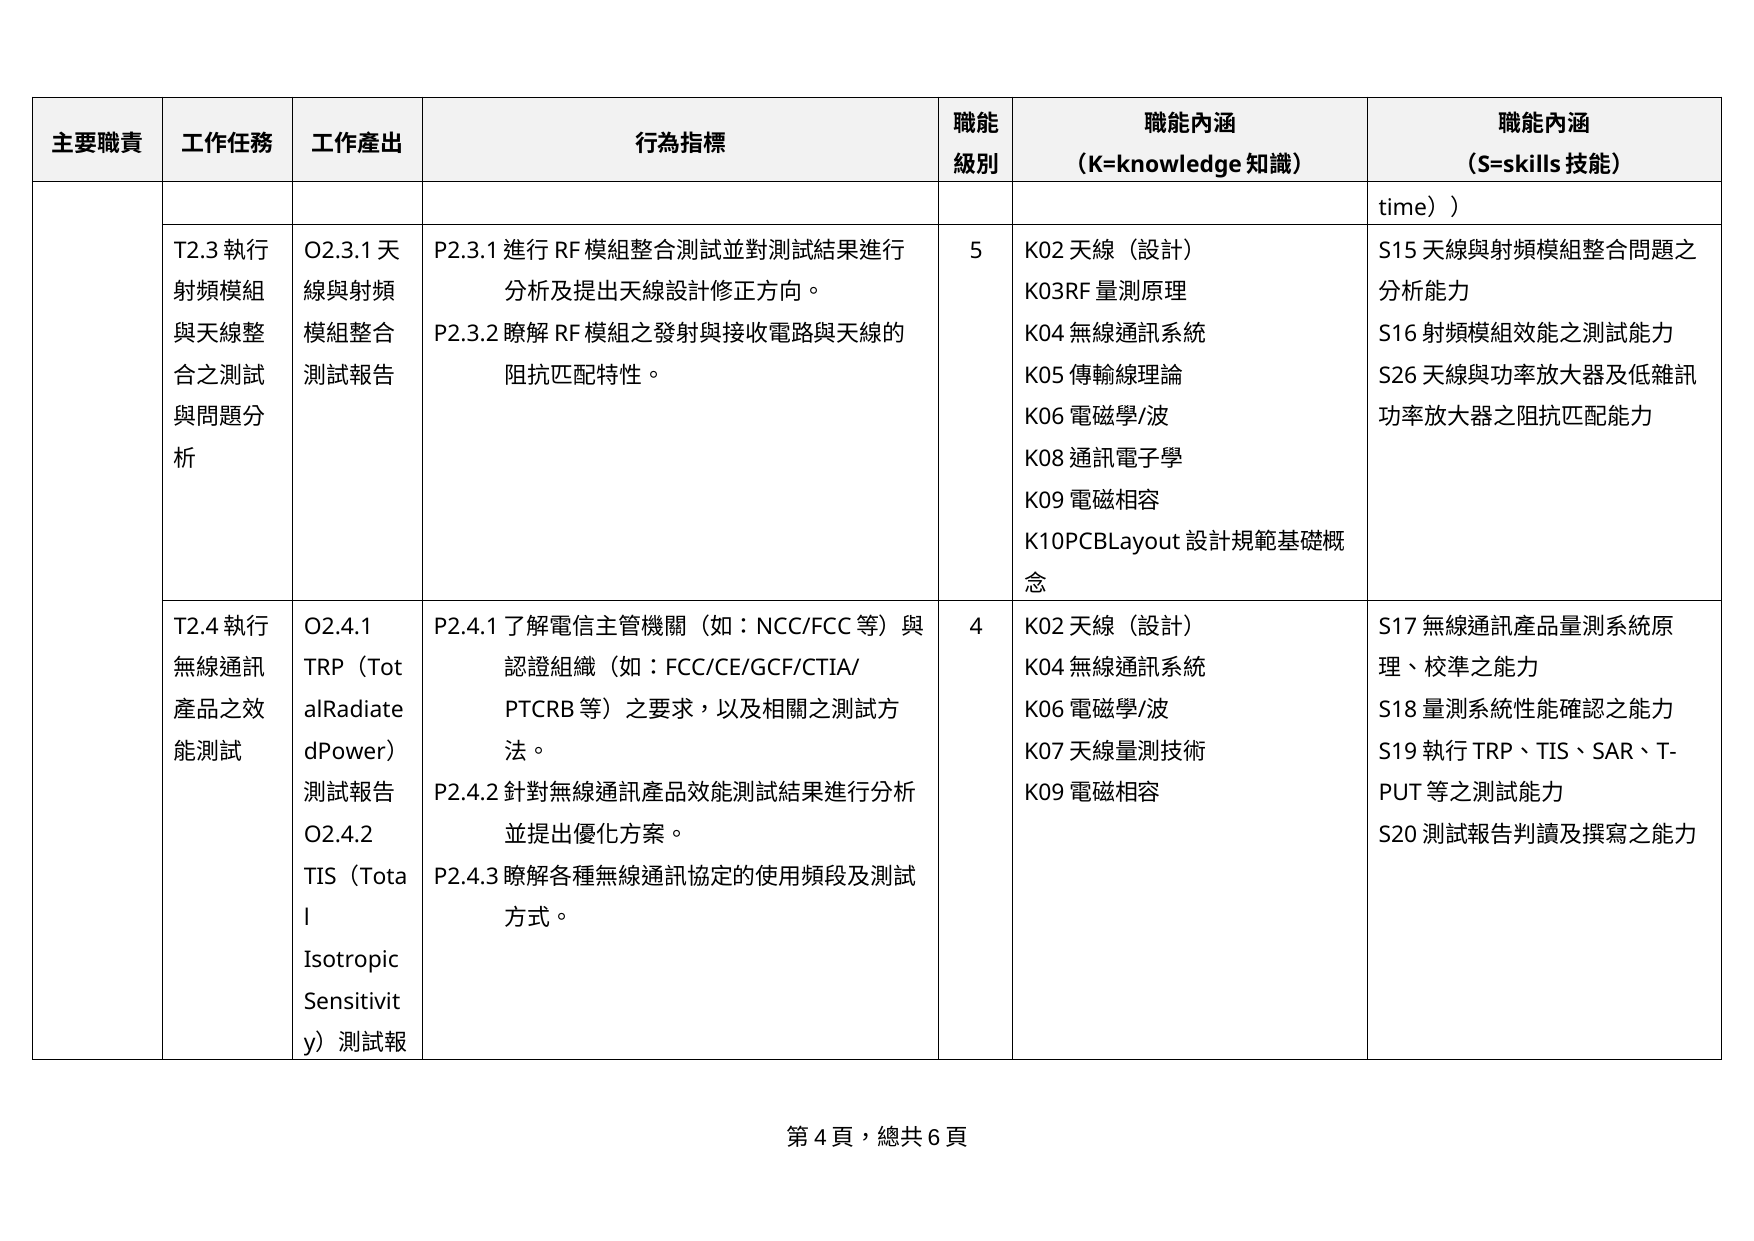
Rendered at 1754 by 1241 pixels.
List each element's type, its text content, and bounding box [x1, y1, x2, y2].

table_cell time）） [1368, 182, 1721, 224]
table_header 行為指標 [423, 98, 938, 181]
table_cell [1013, 182, 1367, 224]
table_cell T2.3執行射頻模組與天線整合之測試與問題分析 [163, 225, 292, 600]
table_header 工作任務 [163, 98, 292, 181]
table_cell K02天線（設計） K03RF量測原理 K04無線通訊系統 K05傳輸線理論 K06電磁學/波 K08通訊電子學 K09電磁相容 K10PCBLayout設計規範基礎概念 [1013, 225, 1367, 600]
table_cell [293, 182, 422, 224]
table_cell O2.3.1天線與射頻模組整合測試報告 [293, 225, 422, 600]
table_cell K02天線（設計） K04無線通訊系統 K06電磁學/波 K07天線量測技術 K09電磁相容 [1013, 601, 1367, 1059]
table_header 工作產出 [293, 98, 422, 181]
table_cell [163, 182, 292, 224]
table_cell 4 [939, 601, 1012, 1059]
table_cell P2.3.1進行RF模組整合測試並對測試結果進行分析及提出天線設計修正方向。 P2.3.2瞭解RF模組之發射與接收電路與天線的阻抗匹配特性。 [423, 225, 938, 600]
table_cell [33, 182, 162, 1059]
table_cell [939, 182, 1012, 224]
table_header 職能級別 [939, 98, 1012, 181]
table_cell S15天線與射頻模組整合問題之分析能力 S16射頻模組效能之測試能力 S26天線與功率放大器及低雜訊功率放大器之阻抗匹配能力 [1368, 225, 1721, 600]
table_header 主要職責 [33, 98, 162, 181]
table_cell O2.4.1 TRP（TotalRadiatedPower）測試報告 O2.4.2 TIS（Total IsotropicSensitivity）測試報 [293, 601, 422, 1059]
table_cell T2.4執行無線通訊產品之效能測試 [163, 601, 292, 1059]
table_header 職能內涵 （K=knowledge知識） [1013, 98, 1367, 181]
table_cell P2.4.1了解電信主管機關（如：NCC/FCC等）與認證組織（如：FCC/CE/GCF/CTIA/PTCRB等）之要求，以及相關之測試方法。 P2.4.2針對無線通訊產品效能測試結果進行分析並提出優化方案。 P2.4.3瞭解各種無線通訊協定的使用頻段及測試方式。 [423, 601, 938, 1059]
table_cell [423, 182, 938, 224]
table_cell 5 [939, 225, 1012, 600]
table_header 職能內涵 （S=skills技能） [1368, 98, 1721, 181]
table_cell S17無線通訊產品量測系統原理、校準之能力 S18量測系統性能確認之能力 S19執行TRP、TIS、SAR、T-PUT等之測試能力 S20測試報告判讀及撰寫之能力 [1368, 601, 1721, 1059]
